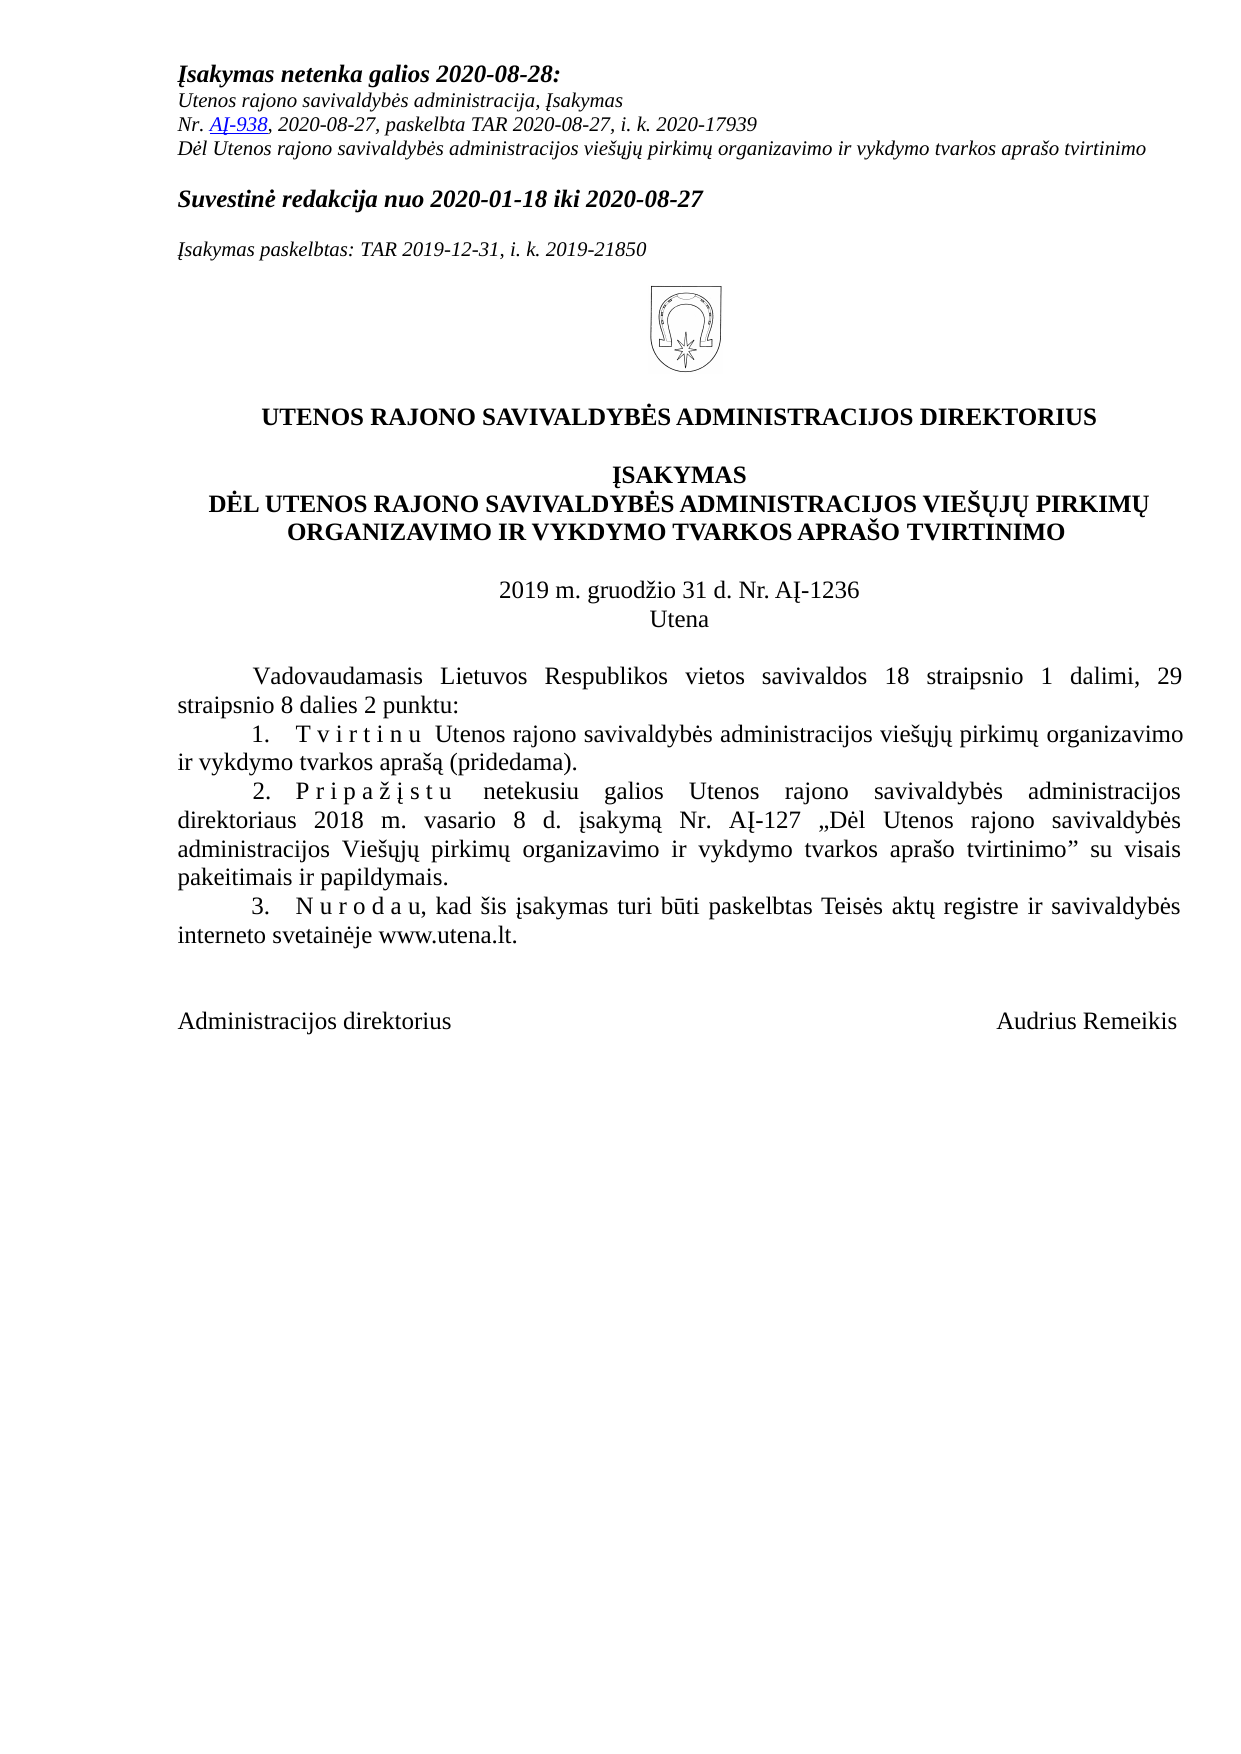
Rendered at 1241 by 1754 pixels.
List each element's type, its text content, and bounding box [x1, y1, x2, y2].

text Įsakymas netenka galios 2020-08-28: [177, 59, 1181, 88]
text Nr. AĮ-938, 2020-08-27, paskelbta TAR 2020-08-27, i. k. 2020-17939 [177, 112, 1181, 136]
text 2019 m. gruodžio 31 d. Nr. AĮ-1236 [177, 575, 1181, 604]
text DĖL UTENOS RAJONO SAVIVALDYBĖS ADMINISTRACIJOS VIEŠŲJŲ PIRKIMŲ ORGANIZAVIMO IR VYKDYMO TVARKOS APRAŠO TVIRTINIMO [177, 489, 1181, 546]
text ĮSAKYMAS [177, 460, 1181, 489]
text Utenos rajono savivaldybės administracija, Įsakymas [177, 88, 1181, 112]
text Suvestinė redakcija nuo 2020-01-18 iki 2020-08-27 [177, 184, 1181, 213]
text 1. Tvirtinu Utenos rajono savivaldybės administracijos viešųjų pirkimų organizavimo ir vykdymo tvarkos aprašą (pridedama). [177, 719, 1183, 776]
text 2. Pripažįstu netekusiu galios Utenos rajono savivaldybės administracijos direktoriaus 2018 m. vasario 8 d. įsakymą Nr. AĮ-127 „Dėl Utenos rajono savivaldybės administracijos Viešųjų pirkimų organizavimo ir vykdymo tvarkos aprašo tvirtinimo” su visais pakeitimais ir papildymais. [177, 776, 1181, 891]
text 3. Nurodau, kad šis įsakymas turi būti paskelbtas Teisės aktų registre ir savivaldybės interneto svetainėje www.utena.lt. [177, 891, 1181, 949]
text Dėl Utenos rajono savivaldybės administracijos viešųjų pirkimų organizavimo ir vykdymo tvarkos aprašo tvirtinimo [177, 136, 1181, 160]
text Administracijos direktorius Audrius Remeikis [177, 1006, 1181, 1035]
text Utena [177, 604, 1181, 632]
text UTENOS RAJONO SAVIVALDYBĖS ADMINISTRACIJOS DIREKTORIUS [177, 402, 1181, 431]
text Įsakymas paskelbtas: TAR 2019-12-31, i. k. 2019-21850 [177, 237, 1181, 261]
text Vadovaudamasis Lietuvos Respublikos vietos savivaldos 18 straipsnio 1 dalimi, 29 straipsnio 8 dalies 2 punktu: [177, 661, 1183, 719]
